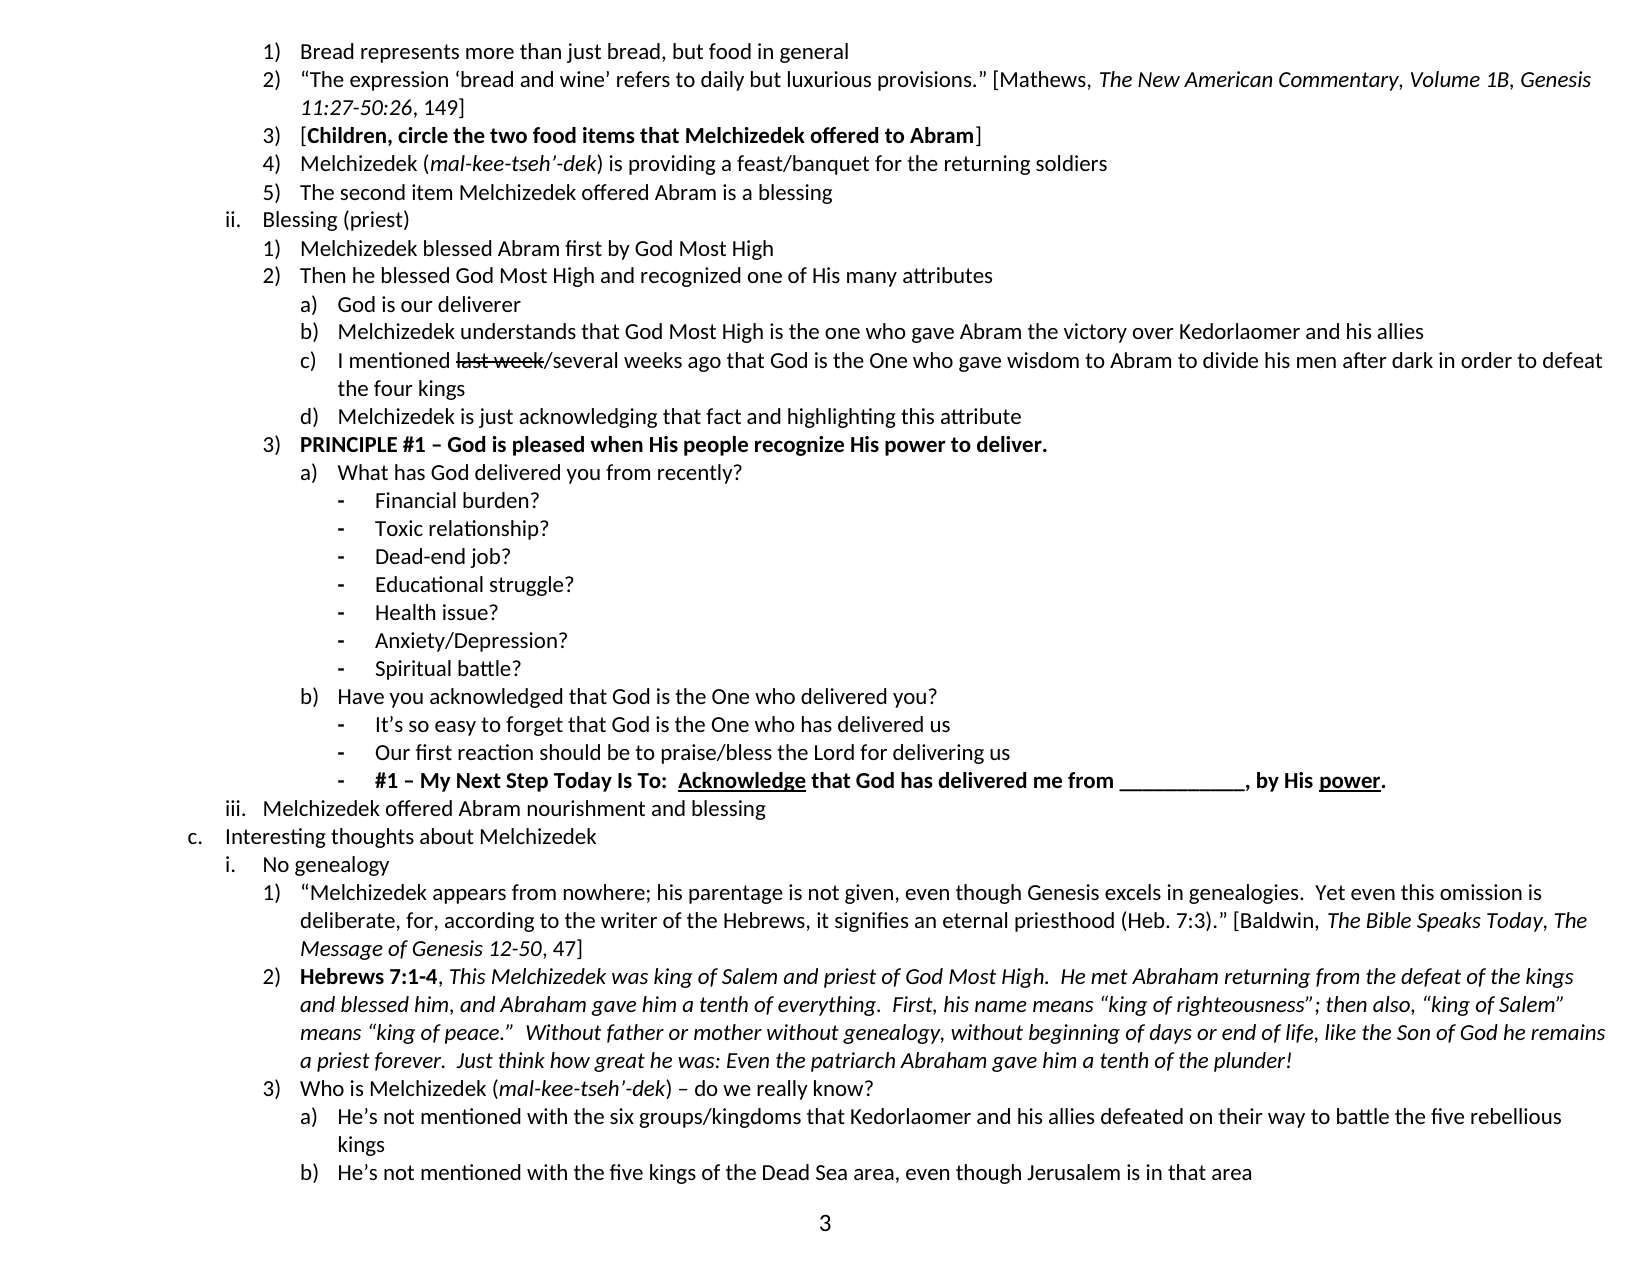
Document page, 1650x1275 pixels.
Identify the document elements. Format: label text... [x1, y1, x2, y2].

list What has God delivered you from recently? [300, 458, 1612, 486]
list Melchizedek offered Abram nourishment and blessing [225, 794, 1612, 822]
list Melchizedek is just acknowledging that fact and highlighting this attribute [300, 402, 1612, 430]
list PRINCIPLE #1 – God is pleased when His people recognize His power to deliver. [262, 430, 1612, 458]
list Have you acknowledged that God is the One who delivered you? [300, 682, 1612, 710]
list He’s not mentioned with the five kings of the Dead Sea area, even though Jerusalem is in that area [300, 1158, 1612, 1186]
list Our first reaction should be to praise/bless the Lord for delivering us [337, 738, 1612, 766]
list Toxic relationship? [337, 514, 1612, 542]
list “The expression ‘bread and wine’ refers to daily but luxurious provisions.” [Mathews, The New American Commentary, Volume 1B, Genesis 11:27-50:26, 149] [262, 66, 1612, 122]
list #1 – My Next Step Today Is To: Acknowledge that God has delivered me from ___________, by His power. [337, 766, 1612, 794]
list No genealogy [225, 850, 1612, 878]
list Spiritual battle? [337, 654, 1612, 682]
list I mentioned last week/several weeks ago that God is the One who gave wisdom to Abram to divide his men after dark in order to defeat the four kings [300, 346, 1612, 402]
list He’s not mentioned with the six groups/kingdoms that Kedorlaomer and his allies defeated on their way to battle the five rebellious kings [300, 1102, 1612, 1158]
list Melchizedek blessed Abram first by God Most High [262, 234, 1612, 262]
list “Melchizedek appears from nowhere; his parentage is not given, even though Genesis excels in genealogies. Yet even this omission is deliberate, for, according to the writer of the Hebrews, it signifies an eternal priesthood (Heb. 7:3).” [Baldwin, The Bible Speaks Today, The Message of Genesis 12-50, 47] [262, 878, 1612, 962]
list God is our deliverer [300, 290, 1612, 318]
list Melchizedek (mal-kee-tseh’-dek) is providing a feast/banquet for the returning soldiers [262, 149, 1612, 178]
list Dead-end job? [337, 542, 1612, 570]
list Melchizedek understands that God Most High is the one who gave Abram the victory over Kedorlaomer and his allies [300, 318, 1612, 346]
list Then he blessed God Most High and recognized one of His many attributes [262, 262, 1612, 290]
list [Children, circle the two food items that Melchizedek offered to Abram] [262, 122, 1612, 149]
list Interesting thoughts about Melchizedek [187, 822, 1612, 850]
list Anxiety/Depression? [337, 626, 1612, 654]
list Educational struggle? [337, 570, 1612, 598]
list Blessing (priest) [225, 206, 1612, 234]
list Bread represents more than just bread, but food in general [262, 37, 1612, 66]
list Hebrews 7:1-4, This Melchizedek was king of Salem and priest of God Most High. He met Abraham returning from the defeat of the kings and blessed him, and Abraham gave him a tenth of everything. First, his name means “king of righteousness”; then also, “king of Salem” means “king of peace.” Without father or mother without genealogy, without beginning of days or end of life, like the Son of God he remains a priest forever. Just think how great he was: Even the patriarch Abraham gave him a tenth of the plunder! [262, 962, 1612, 1074]
list Health issue? [337, 598, 1612, 626]
list Who is Melchizedek (mal-kee-tseh’-dek) – do we really know? [262, 1074, 1612, 1102]
list It’s so easy to forget that God is the One who has delivered us [337, 710, 1612, 738]
list The second item Melchizedek offered Abram is a blessing [262, 178, 1612, 206]
list Financial burden? [337, 486, 1612, 514]
